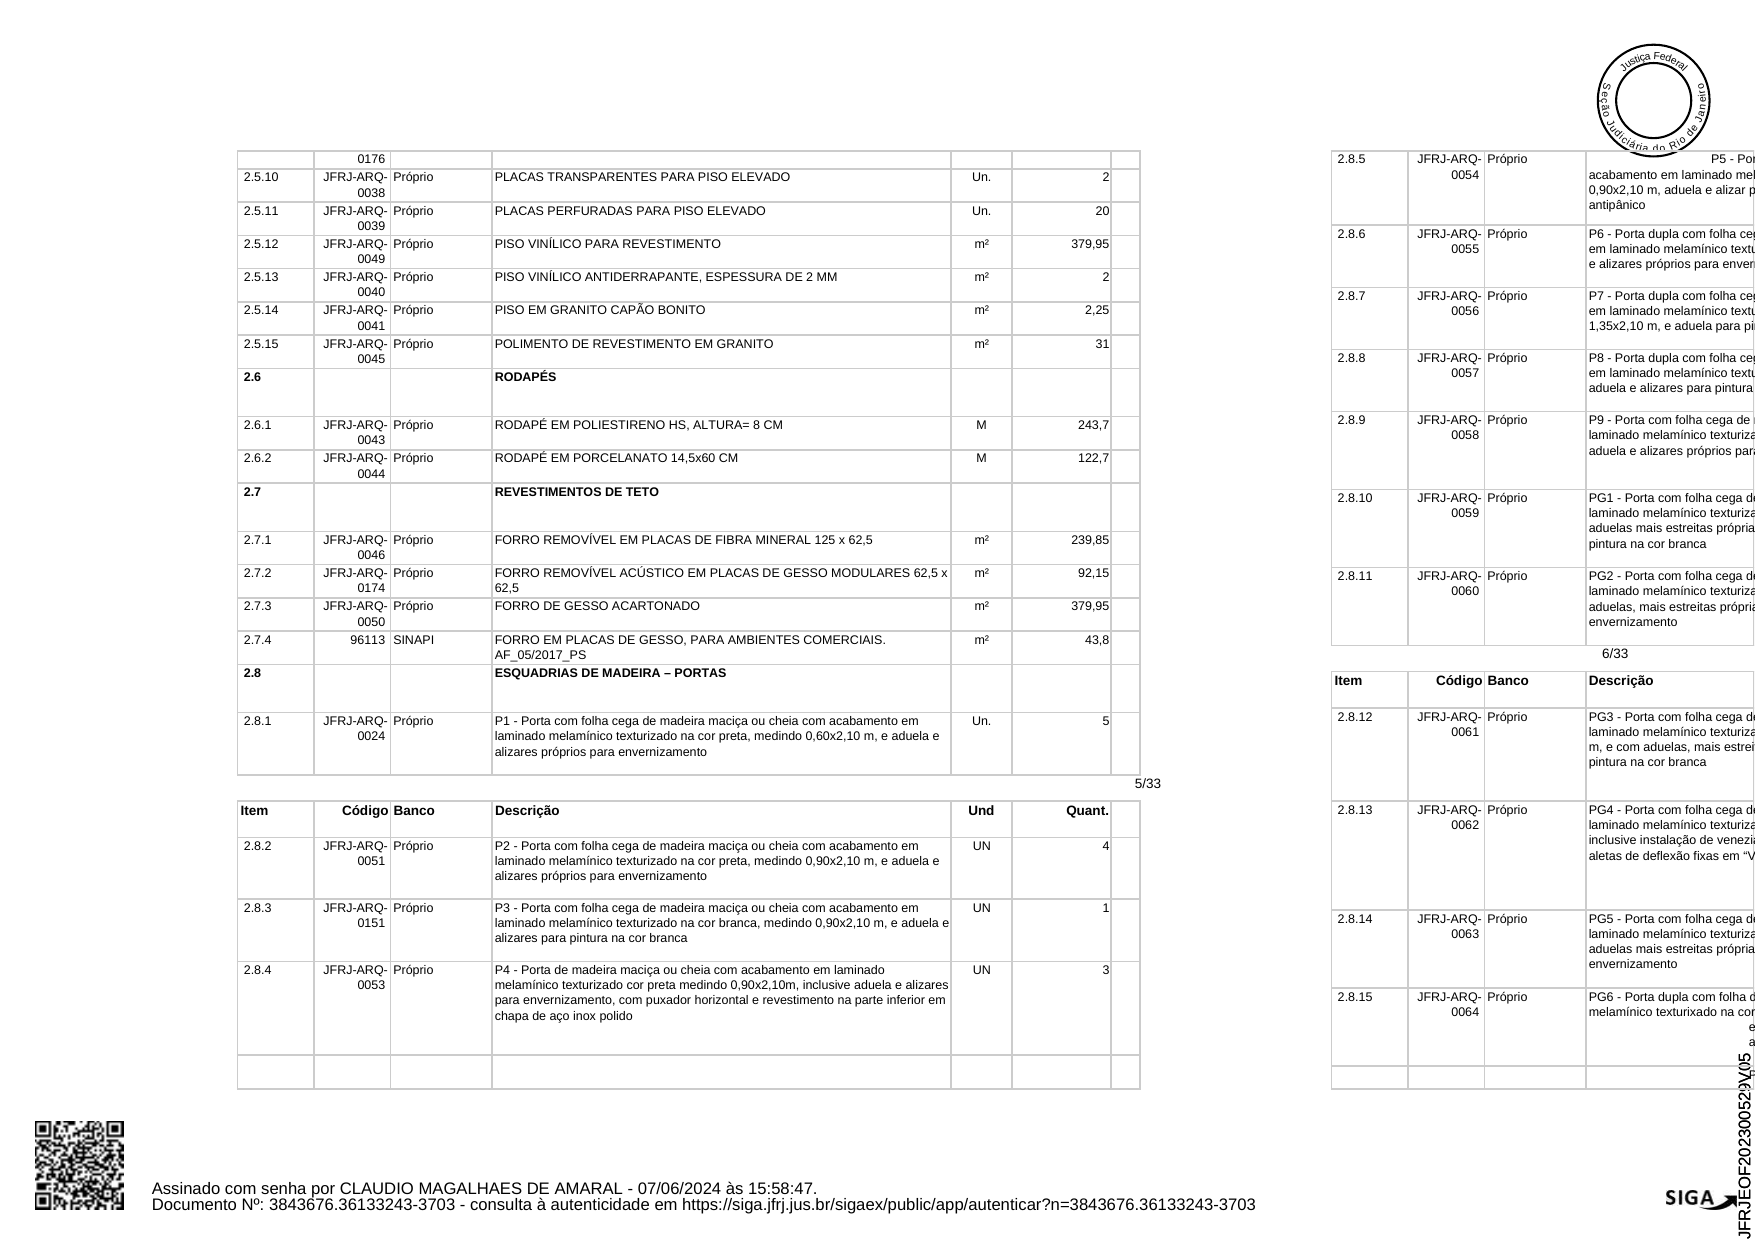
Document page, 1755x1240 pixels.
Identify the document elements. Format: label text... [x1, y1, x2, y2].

table_cell 96113 [315, 632, 390, 663]
table_cell 0176 [315, 152, 390, 168]
table_cell [238, 1056, 313, 1088]
table_cell JFRJ-ARQ- 0045 [315, 336, 390, 367]
table_cell 85,02 [1112, 599, 1139, 630]
table_header Código [1409, 672, 1484, 707]
table_cell P5 - Porta com folha cega de madeira maciça ou cheia com acabamento em laminado melamínico texturizado na cor preta, medindo 0,90x2,10 m, aduela e alizar próprios para envernizamento e instalação de barra antipânico [493, 1056, 950, 1088]
table_cell REVESTIMENTOS DE TETO [493, 484, 950, 531]
table_cell PISO VINÍLICO ANTIDERRAPANTE, ESPESSURA DE 2 MM [493, 269, 950, 301]
table_header Descrição [493, 802, 950, 836]
table_cell Próprio [391, 900, 491, 961]
table_cell P8 - Porta dupla com folha cega de madeira maciça ou cheia com acabamento em laminado melamínico texturizado na cor branco polar, medindo 1,50x2,10 m, e aduela e alizares para pintura na cor branca [1587, 350, 1753, 411]
table_cell P2 - Porta com folha cega de madeira maciça ou cheia com acabamento em laminado melamínico texturizado na cor preta, medindo 0,90x2,10 m, e aduela e alizares próprios para envernizamento [493, 838, 950, 898]
table_cell PG4 - Porta com folha cega de madeira maciça ou cheia com acabamento em laminado melamínico texturizado na cor branco polar, medindo 0,70x2,10 m, inclusive instalação de venezianas indevassáveis em alumínio, modelo VSHM, aletas de deflexão fixas em “V”, ou similar, em pintura eletrostática na cor branca [1587, 802, 1654, 909]
table_header Banco [391, 802, 491, 836]
table_cell 687,38 [1112, 203, 1139, 234]
table_cell 122,7 [1013, 451, 1110, 482]
table_cell [1112, 484, 1139, 531]
table_cell Próprio [1485, 568, 1585, 644]
table_cell UN [952, 962, 1011, 1054]
table_cell Próprio [1485, 911, 1585, 987]
table_cell Próprio [1485, 350, 1585, 411]
table_cell [1013, 665, 1110, 712]
table_cell 2.8.11 [1332, 568, 1407, 644]
table_cell 3 [1013, 962, 1110, 1054]
table_cell RODAPÉS [493, 369, 950, 416]
table_cell [1112, 665, 1139, 712]
table_cell P1 - Porta com folha cega de madeira maciça ou cheia com acabamento em laminado melamínico texturizado na cor preta, medindo 0,60x2,10 m, e aduela e alizares próprios para envernizamento [493, 713, 950, 774]
table_cell 2.5.14 [238, 303, 313, 334]
table_cell 94,24 [1112, 451, 1139, 482]
table_cell Próprio [391, 170, 491, 201]
table_cell JFRJ-ARQ- 0174 [315, 565, 390, 597]
table_cell [952, 369, 1011, 416]
table_header Código [315, 802, 390, 836]
table_cell 2.8.7 [1332, 288, 1407, 348]
table_cell m [952, 152, 1011, 168]
table_cell Próprio [391, 417, 491, 449]
table_header Quant. [1013, 802, 1110, 836]
table_cell Próprio [391, 838, 491, 898]
table_cell Próprio [391, 599, 491, 630]
table_cell JFRJ-ARQ- 0051 [315, 838, 390, 898]
table_cell JFRJ-ARQ- 0049 [315, 236, 390, 268]
table_cell [315, 369, 390, 416]
table_cell 2.8.5 [1332, 152, 1407, 224]
table_cell JFRJ-ARQ- 0024 [315, 713, 390, 774]
table_cell Un. [952, 713, 1011, 774]
table_cell 52,56 [1112, 632, 1139, 663]
table_cell [238, 152, 313, 168]
table_cell PLACAS PERFURADAS PARA PISO ELEVADO [493, 203, 950, 234]
table_cell m² [952, 565, 1011, 597]
table_cell 2.8.12 [1332, 709, 1407, 800]
table_cell 91,09 [1112, 417, 1139, 449]
table_cell 92,15 [1013, 565, 1110, 597]
table_cell [1013, 369, 1110, 416]
table_cell Próprio [391, 451, 491, 482]
table_cell [1332, 1067, 1407, 1088]
table_cell Próprio [391, 303, 491, 334]
table_cell FORRO DE GESSO ACARTONADO [493, 599, 950, 630]
table_cell PG5 - Porta com folha cega de madeira maciça ou cheia com acabamento em laminado melamínico texturizado na cor preta, medindo 0,60x2,10 m, e com aduelas mais estreitas próprias para drywall e alizares próprios para envernizamento [1587, 911, 1654, 987]
table_cell [952, 484, 1011, 531]
table_cell 243,7 [1013, 417, 1110, 449]
table_cell JFRJ-ARQ- 0053 [315, 962, 390, 1054]
table_cell 2 [1013, 170, 1110, 201]
table_header Item [1332, 672, 1407, 707]
table_header Descrição [1587, 672, 1654, 707]
table_cell POLIMENTO DE REVESTIMENTO EM GRANITO [493, 336, 950, 367]
table_cell Un. [952, 170, 1011, 201]
table_cell PG6 - Porta dupla com folha de madeira maciça ou cheia em laminado melamínico texturixado na cor preta, medindo 1,20x2,10m, com aduelas, mais estreitas próprias para instalação em drywall, e alizares próprios para envernizamento [1587, 989, 1654, 1065]
table_cell [1013, 484, 1110, 531]
table_cell [315, 484, 390, 531]
table_cell 2.7 [238, 484, 313, 531]
table_cell [391, 152, 491, 168]
table_cell FECHAMENTO LATERAL DE RAMPA E DEGRAU [493, 152, 950, 168]
text 5/33 [1134, 776, 1140, 791]
table_cell [391, 665, 491, 712]
table_cell 414,85 [1112, 303, 1139, 334]
table_cell 2.6.2 [238, 451, 313, 482]
table_cell JFRJ-ARQ- 0056 [1409, 288, 1484, 348]
table_cell 2,25 [1013, 303, 1110, 334]
table_cell P7 - Porta dupla com folha cega de madeira maciça ou cheia com acabamento em laminado melamínico texturizado na cor branco polar (L.190), medindo 1,35x2,10 m, e aduela para pintura na cor branca [1587, 288, 1753, 348]
table_cell PLACAS TRANSPARENTES PARA PISO ELEVADO [493, 170, 950, 201]
table_cell [952, 665, 1011, 712]
table_cell JFRJ-ARQ- 0054 [1409, 152, 1484, 224]
table_cell 2.8.9 [1332, 412, 1407, 489]
table_cell m² [952, 236, 1011, 268]
table_cell JFRJ-ARQ- 0063 [1409, 911, 1484, 987]
table_cell 1.807,22 [1112, 900, 1139, 961]
table_cell Próprio [391, 203, 491, 234]
table_cell 2.8.3 [238, 900, 313, 961]
table_cell [391, 484, 491, 531]
table_cell 2.8.1 [238, 713, 313, 774]
table_cell JFRJ-ARQ- 0060 [1409, 568, 1484, 644]
table_cell 205,00 [1112, 152, 1139, 168]
table_cell 2.8.15 [1332, 989, 1407, 1065]
table_cell Próprio [1485, 412, 1585, 489]
table_cell Próprio [391, 565, 491, 597]
table_cell 2.7.1 [238, 532, 313, 564]
table_cell JFRJ-ARQ- 0062 [1409, 802, 1484, 909]
table_cell P5 - Porta com folha cega de madeira maciça ou cheia com acabamento em laminado melamínico texturizado na cor preta, medindo 0,90x2,10 m, aduela e alizar próprios para envernizamento e instalação de barra antipânico [1587, 152, 1753, 224]
table_cell m² [952, 599, 1011, 630]
table_cell Próprio [1485, 989, 1585, 1065]
table_cell [391, 1056, 491, 1088]
table_cell UN [952, 900, 1011, 961]
table_cell m² [952, 303, 1011, 334]
table_cell Próprio [391, 269, 491, 301]
table_cell m² [952, 269, 1011, 301]
table_cell Próprio [391, 962, 491, 1054]
table_header Item [238, 802, 313, 836]
table_cell 2.7.4 [238, 632, 313, 663]
table_header Banco [1485, 672, 1585, 707]
table_cell M [952, 451, 1011, 482]
table_cell 2.8.6 [1332, 226, 1407, 286]
table_cell 2.8.13 [1332, 802, 1407, 909]
table_cell PISO EM GRANITO CAPÃO BONITO [493, 303, 950, 334]
table_cell 2.6.1 [238, 417, 313, 449]
table_cell Próprio [391, 336, 491, 367]
table_cell 384,98 [1112, 565, 1139, 597]
table_cell JFRJ-ARQ- 0058 [1409, 412, 1484, 489]
table_cell 2.8.14 [1332, 911, 1407, 987]
table_cell 379,95 [1013, 236, 1110, 268]
table_cell UN [952, 838, 1011, 898]
table_cell JFRJ-ARQ- 0039 [315, 203, 390, 234]
table_cell m² [952, 532, 1011, 564]
table_cell Próprio [391, 236, 491, 268]
table_cell m² [952, 336, 1011, 367]
table_cell JFRJ-ARQ- 0050 [315, 599, 390, 630]
table_cell M [952, 417, 1011, 449]
table_cell 2.6 [238, 369, 313, 416]
table_cell 2.8.4 [238, 962, 313, 1054]
table_cell 181,80 [1112, 532, 1139, 564]
table_cell FORRO REMOVÍVEL EM PLACAS DE FIBRA MINERAL 125 x 62,5 [493, 532, 950, 564]
table_cell P9 - Porta com folha cega de madeira maciça ou cheia com acabamento em laminado melamínico texturizado na cor branco polar, medindo 0,40x2,06 m, e aduela e alizares próprios para pintura na cor branca [1587, 412, 1753, 489]
table_cell P3 - Porta com folha cega de madeira maciça ou cheia com acabamento em laminado melamínico texturizado na cor branca, medindo 0,90x2,10 m, e aduela e alizares para pintura na cor branca [493, 900, 950, 961]
table_cell PG3 - Porta com folha cega de madeira maciça ou cheia com acabamento em laminado melamínico texturizado na cor branco polar (L.190), medindo 0,70x2,10 m, e com aduelas, mais estreitas próprias para drywall, e alizares próprios para pintura na cor branca [1587, 709, 1654, 800]
table_cell JFRJ-ARQ- 0064 [1409, 989, 1484, 1065]
table_cell [1112, 369, 1139, 416]
table_cell [1485, 1067, 1585, 1088]
table_cell JFRJ-ARQ- 0038 [315, 170, 390, 201]
table_cell P4 - Porta de madeira maciça ou cheia com acabamento em laminado melamínico texturizado cor preta medindo 0,90x2,10m, inclusive aduela e alizares para envernizamento, com puxador horizontal e revestimento na parte inferior em chapa de aço inox polido [493, 962, 950, 1054]
table_cell Próprio [1485, 490, 1585, 567]
table_cell PG1 - Porta com folha cega de madeira maciça ou cheia com acabamento em laminado melamínico texturizado na cor branca, medindo 0,90x2,10 m, e com aduelas mais estreitas próprias para drywall de 120 mm, aduela e alizares para pintura na cor branca [1587, 490, 1753, 567]
table_cell 1 [1013, 900, 1110, 961]
table_cell SINAPI [391, 632, 491, 663]
table_header Und [952, 802, 1011, 836]
table_cell 2.099,29 [1112, 170, 1139, 201]
table_cell 379,95 [1013, 599, 1110, 630]
table_cell 2.8 [238, 665, 313, 712]
table_cell [1409, 1067, 1484, 1088]
table_cell Próprio [1485, 802, 1585, 909]
table_cell JFRJ-ARQ- 0044 [315, 451, 390, 482]
table_cell 2.5.10 [238, 170, 313, 201]
table_cell Próprio [1485, 709, 1585, 800]
table_cell 2.8.2 [238, 838, 313, 898]
table_cell 2.5.13 [238, 269, 313, 301]
table_cell JFRJ-ARQ- 0040 [315, 269, 390, 301]
table_cell 31 [1013, 336, 1110, 367]
table_cell 2.5.12 [238, 236, 313, 268]
table_cell Un. [952, 203, 1011, 234]
table_cell 233,28 [1112, 269, 1139, 301]
table_header Valor Unit [1112, 802, 1139, 836]
table_cell 2.5.15 [238, 336, 313, 367]
table_cell 4 [1013, 838, 1110, 898]
table_cell Próprio [391, 532, 491, 564]
table_cell 239,85 [1013, 532, 1110, 564]
table_cell Próprio [391, 713, 491, 774]
table_cell 2.5.11 [238, 203, 313, 234]
table_cell Próprio [1485, 288, 1585, 348]
table_cell 2.412,92 [1112, 962, 1139, 1054]
table_cell P6 - Porta dupla com folha cega de madeira maciça ou cheia com acabamento em laminado melamínico texturizado na cor preta, medindo 1,20x2,10 m, e aduela e alizares próprios para envernizamento [1587, 226, 1753, 286]
text 6/33 [1602, 646, 1754, 662]
table_cell Próprio [1485, 226, 1585, 286]
table_cell FORRO REMOVÍVEL ACÚSTICO EM PLACAS DE GESSO MODULARES 62,5 x 62,5 [493, 565, 950, 597]
table_cell [315, 1056, 390, 1088]
table_cell 2 [1013, 269, 1110, 301]
table_cell 43,8 [1013, 632, 1110, 663]
table_cell ESQUADRIAS DE MADEIRA – PORTAS [493, 665, 950, 712]
table_cell 2.8.10 [1332, 490, 1407, 567]
table_cell [315, 665, 390, 712]
table_cell JFRJ-ARQ- 0057 [1409, 350, 1484, 411]
table_cell JFRJ-ARQ- 0046 [315, 532, 390, 564]
table_cell JFRJ-ARQ- 0043 [315, 417, 390, 449]
table_cell UN [952, 1056, 1011, 1088]
table_cell [391, 369, 491, 416]
table_cell JFRJ-ARQ- 0055 [1409, 226, 1484, 286]
table_cell JFRJ-ARQ- 0059 [1409, 490, 1484, 567]
table_cell m² [952, 632, 1011, 663]
table_cell JFRJ-ARQ- 0041 [315, 303, 390, 334]
table_cell RODAPÉ EM PORCELANATO 14,5x60 CM [493, 451, 950, 482]
table_cell PG2 - Porta com folha cega de madeira maciça ou cheia com acabamento em laminado melamínico texturizado na cor preta, medindo 0,80x2,10 m, e com aduelas, mais estreitas próprias para drywall, e alizares próprios para envernizamento [1587, 568, 1753, 644]
table_cell 2.7.3 [238, 599, 313, 630]
table_cell 120,64 [1112, 336, 1139, 367]
table_cell 2 [1013, 1056, 1110, 1088]
table_cell Próprio [1485, 152, 1585, 224]
table_cell JFRJ-ARQ- 0061 [1409, 709, 1484, 800]
table_cell 436,86 [1112, 236, 1139, 268]
table_cell 1.419,56 [1112, 713, 1139, 774]
table_cell JFRJ-ARQ- 0151 [315, 900, 390, 961]
table_cell FORRO EM PLACAS DE GESSO, PARA AMBIENTES COMERCIAIS. AF_05/2017_PS [493, 632, 950, 663]
table_cell 2.8.8 [1332, 350, 1407, 411]
table_cell 2,76 [1013, 152, 1110, 168]
table_cell 2.7.2 [238, 565, 313, 597]
table_cell 1.775,52 [1112, 838, 1139, 898]
table_cell 1.806,77 [1112, 1056, 1139, 1088]
table_cell 20 [1013, 203, 1110, 234]
table_cell 5 [1013, 713, 1110, 774]
table_cell RODAPÉ EM POLIESTIRENO HS, ALTURA= 8 CM [493, 417, 950, 449]
table_cell PISO VINÍLICO PARA REVESTIMENTO [493, 236, 950, 268]
